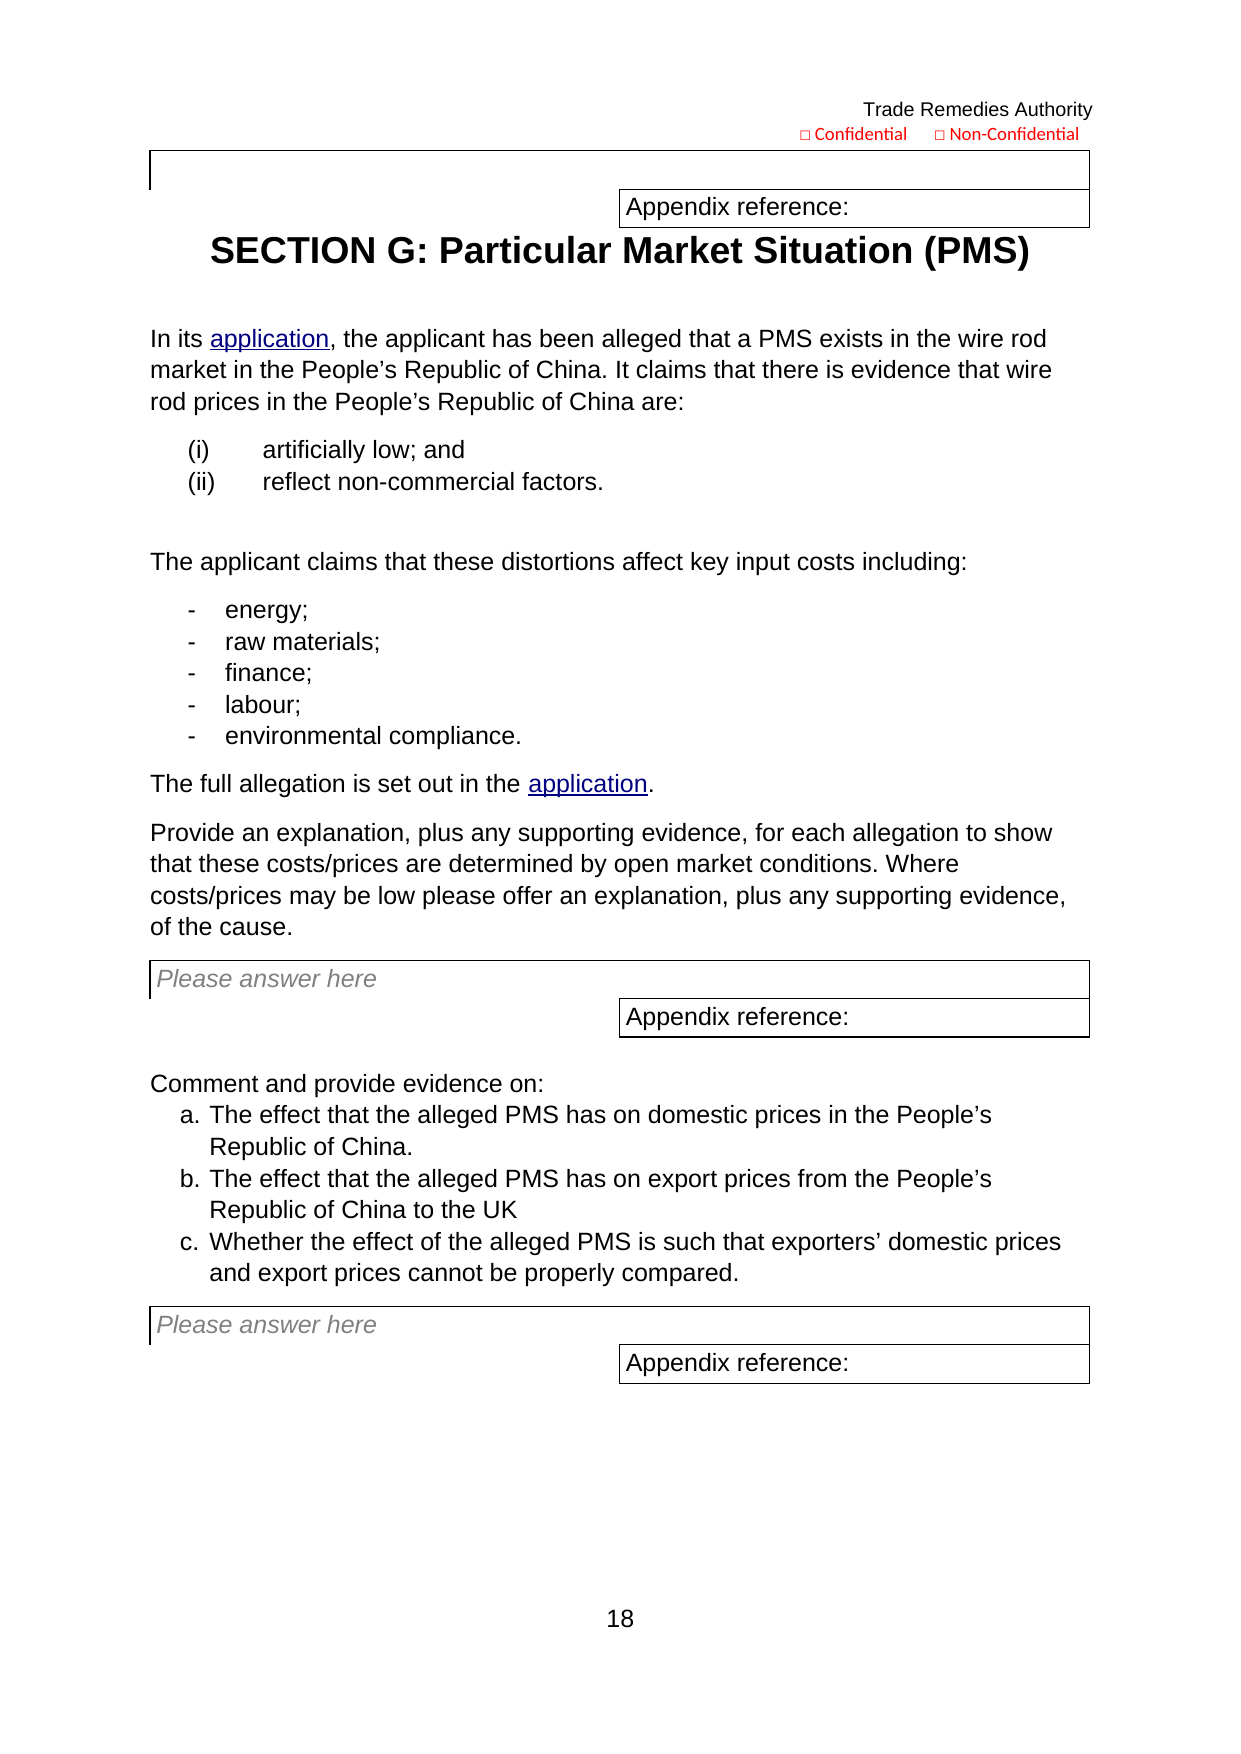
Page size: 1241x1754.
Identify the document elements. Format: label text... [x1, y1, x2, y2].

text Comment and provide evidence on: [150, 1069, 1090, 1098]
table_cell [150, 999, 619, 1036]
list raw materials; [187, 626, 1090, 655]
table_header Please answer here [151, 961, 1089, 998]
list artificially low; and [187, 435, 1090, 464]
list reflect non-commercial factors. [187, 467, 1090, 496]
list The effect that the alleged PMS has on domestic prices in the People’s Republic of China. [179, 1101, 1090, 1161]
table_cell Appendix reference: [620, 999, 1089, 1036]
list environmental compliance. [187, 721, 1090, 750]
table_cell Appendix reference: [620, 190, 1089, 227]
text The full allegation is set out in the application. [150, 769, 1090, 798]
list finance; [187, 658, 1090, 687]
text The applicant claims that these distortions affect key input costs including: [150, 515, 1090, 575]
text Provide an explanation, plus any supporting evidence, for each allegation to show that these costs/prices are determined by open market conditions. Where costs/prices may be low please offer an explanation, plus any supporting evidence, of the cause. [150, 818, 1090, 941]
table_cell [150, 1345, 619, 1382]
list energy; [187, 595, 1090, 624]
table_header Please answer here [151, 1307, 1089, 1344]
list The effect that the alleged PMS has on export prices from the People’s Republic of China to the UK [179, 1164, 1090, 1224]
table_cell [150, 190, 619, 227]
table_header [151, 151, 1089, 188]
list labour; [187, 689, 1090, 718]
text In its application, the applicant has been alleged that a PMS exists in the wire rod market in the People’s Republic of China. It claims that there is evidence that wire rod prices in the People’s Republic of China are: [150, 324, 1090, 416]
list Whether the effect of the alleged PMS is such that exporters’ domestic prices and export prices cannot be properly compared. [179, 1227, 1090, 1287]
subtitle SECTION G: Particular Market Situation (PMS) [150, 228, 1090, 271]
table_cell Appendix reference: [620, 1345, 1089, 1382]
